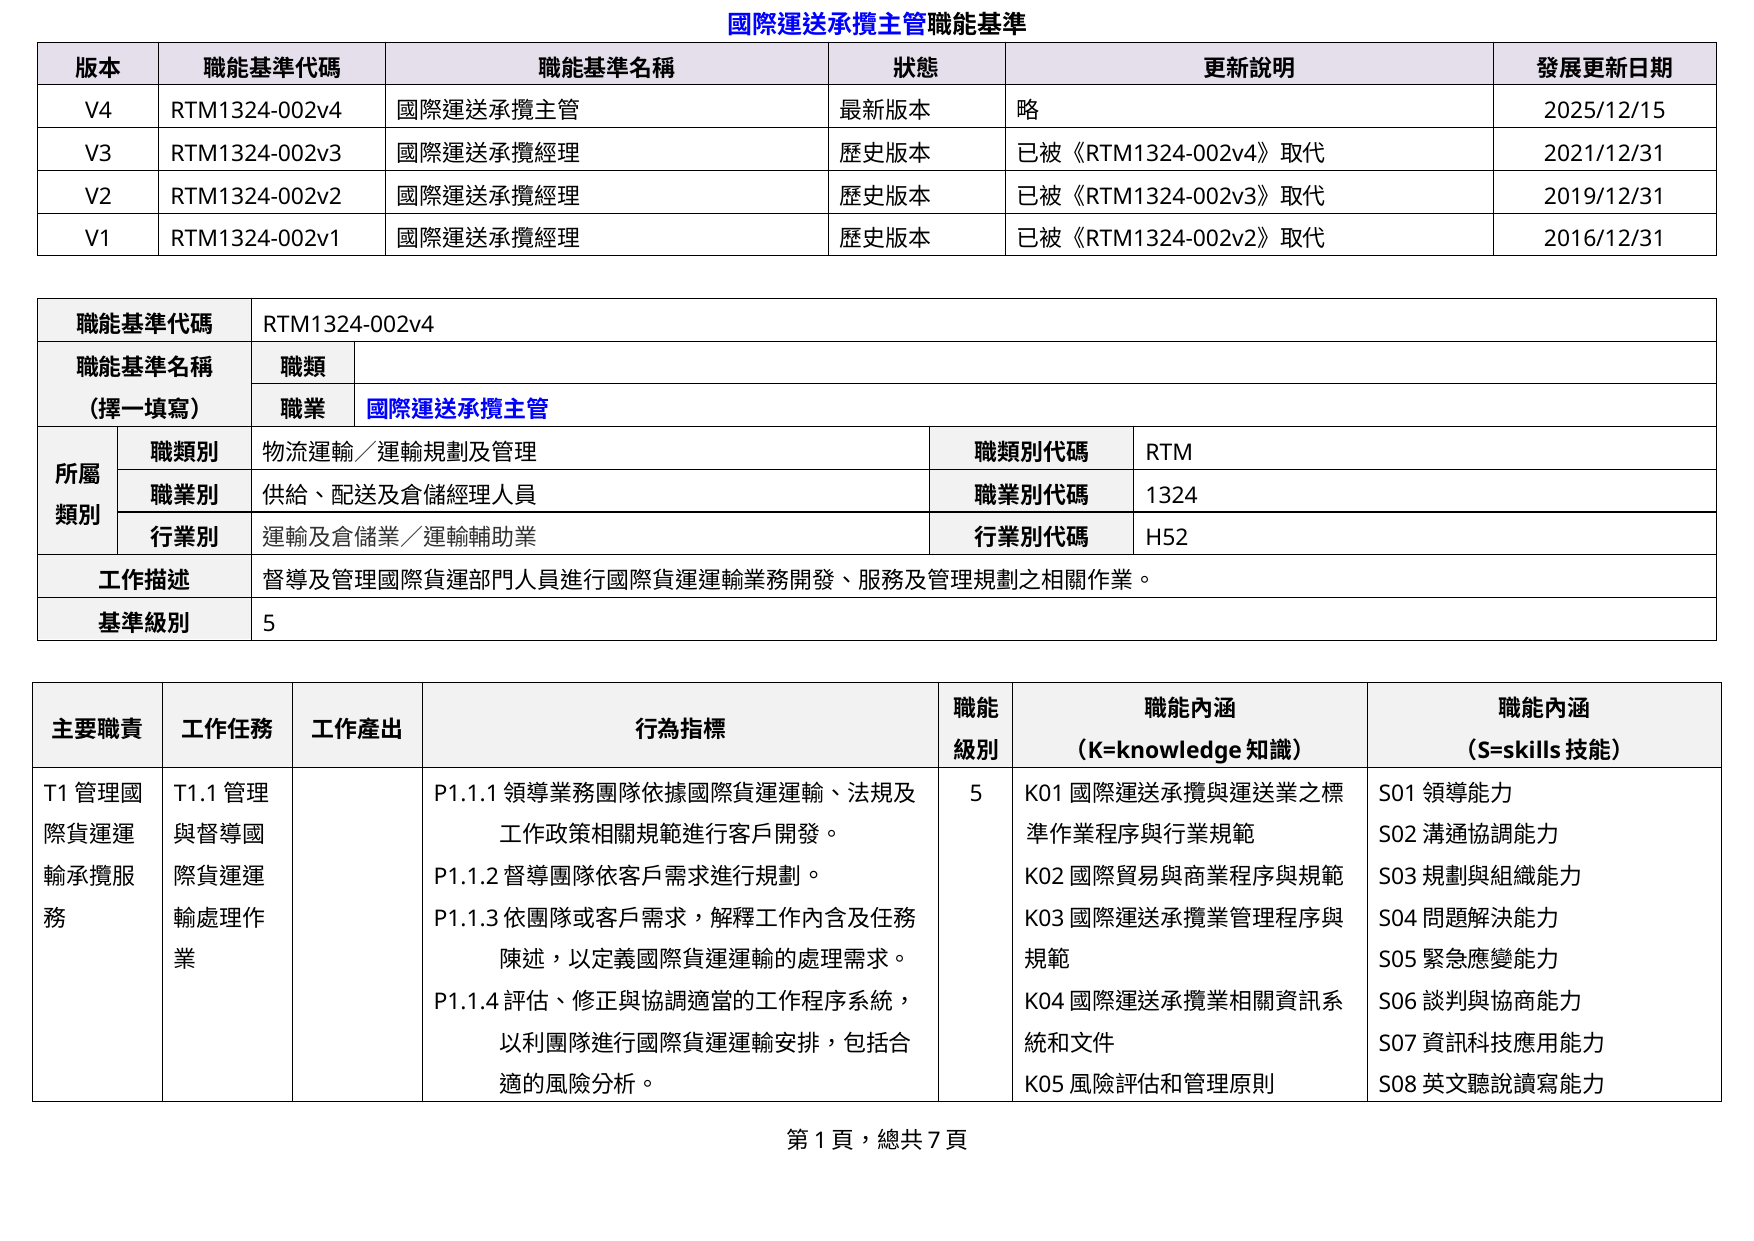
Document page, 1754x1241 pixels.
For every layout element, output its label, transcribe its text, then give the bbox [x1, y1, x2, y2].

table_cell RTM1324-002v1 [159, 214, 385, 255]
table_cell RTM [1134, 427, 1716, 469]
table_cell H52 [1134, 513, 1716, 554]
table_cell K01國際運送承攬與運送業之標準作業程序與行業規範 K02國際貿易與商業程序與規範 K03國際運送承攬業管理程序與規範 K04國際運送承攬業相關資訊系統和文件 K05風險評估和管理原則 [1013, 768, 1367, 1101]
table_cell P1.1.1領導業務團隊依據國際貨運運輸、法規及工作政策相關規範進行客戶開發。 P1.1.2督導團隊依客戶需求進行規劃。 P1.1.3依團隊或客戶需求，解釋工作內含及任務陳述，以定義國際貨運運輸的處理需求。 P1.1.4評估、修正與協調適當的工作程序系統，以利團隊進行國際貨運運輸安排，包括合適的風險分析。 [423, 768, 938, 1101]
table_cell 歷史版本 [829, 171, 1005, 212]
table_cell RTM1324-002v3 [159, 128, 385, 170]
table_header 狀態 [829, 43, 1005, 84]
text 國際運送承攬主管職能基準 [118, 0, 1636, 42]
table_cell 職類別 [118, 427, 251, 469]
table_cell 2025/12/15 [1494, 85, 1716, 127]
table_header 主要職責 [33, 683, 162, 767]
table_cell 已被《RTM1324-002v2》取代 [1006, 214, 1493, 255]
table_header 職能內涵 （S=skills技能） [1368, 683, 1721, 767]
table_cell 歷史版本 [829, 214, 1005, 255]
table_cell 基準級別 [38, 598, 251, 639]
table_cell 行業別代碼 [930, 513, 1133, 554]
table_cell 職類別代碼 [930, 427, 1133, 469]
table_cell 歷史版本 [829, 128, 1005, 170]
table_cell 所屬類別 [38, 427, 117, 554]
table_header 發展更新日期 [1494, 43, 1716, 84]
table_cell RTM1324-002v2 [159, 171, 385, 212]
table_header RTM1324-002v4 [252, 299, 1716, 341]
table_header 版本 [38, 43, 158, 84]
table_cell V4 [38, 85, 158, 127]
table_cell 國際運送承攬經理 [386, 128, 828, 170]
table_cell 國際運送承攬主管 [386, 85, 828, 127]
table_cell 國際運送承攬經理 [386, 171, 828, 212]
table_cell 工作描述 [38, 555, 251, 597]
table_cell 職業別代碼 [930, 470, 1133, 511]
table_cell 職業 [252, 384, 354, 426]
table_cell 2021/12/31 [1494, 128, 1716, 170]
table_cell [293, 768, 422, 1101]
table_header 職能基準名稱 [386, 43, 828, 84]
table_cell 國際運送承攬經理 [386, 214, 828, 255]
table_cell 略 [1006, 85, 1493, 127]
table_cell 2019/12/31 [1494, 171, 1716, 212]
table_cell 供給、配送及倉儲經理人員 [252, 470, 929, 511]
table_cell 國際運送承攬主管 [355, 384, 1716, 426]
table_cell 1324 [1134, 470, 1716, 511]
table_cell 職業別 [118, 470, 251, 511]
table_cell 運輸及倉儲業／運輸輔助業 [252, 513, 929, 554]
table_cell 職能基準名稱 （擇一填寫） [38, 342, 251, 426]
table_cell 已被《RTM1324-002v4》取代 [1006, 128, 1493, 170]
table_cell V1 [38, 214, 158, 255]
table_header 更新說明 [1006, 43, 1493, 84]
table_cell RTM1324-002v4 [159, 85, 385, 127]
table_cell 2016/12/31 [1494, 214, 1716, 255]
table_header 工作產出 [293, 683, 422, 767]
table_cell [355, 342, 1716, 383]
table_header 職能級別 [939, 683, 1012, 767]
table_cell 行業別 [118, 513, 251, 554]
table_cell 最新版本 [829, 85, 1005, 127]
table_header 職能內涵 （K=knowledge知識） [1013, 683, 1367, 767]
table_cell S01領導能力 S02溝通協調能力 S03規劃與組織能力 S04問題解決能力 S05緊急應變能力 S06談判與協商能力 S07資訊科技應用能力 S08英文聽說讀寫能力 [1368, 768, 1721, 1101]
table_cell 5 [252, 598, 1716, 639]
table_header 職能基準代碼 [38, 299, 251, 341]
table_cell T1.1管理與督導國際貨運運輸處理作業 [163, 768, 292, 1101]
table_header 行為指標 [423, 683, 938, 767]
table_header 工作任務 [163, 683, 292, 767]
table_cell T1管理國際貨運運輸承攬服務 [33, 768, 162, 1101]
table_cell 職類 [252, 342, 354, 383]
table_cell 已被《RTM1324-002v3》取代 [1006, 171, 1493, 212]
table_cell 物流運輸／運輸規劃及管理 [252, 427, 929, 469]
table_cell V2 [38, 171, 158, 212]
table_cell 5 [939, 768, 1012, 1101]
table_header 職能基準代碼 [159, 43, 385, 84]
table_cell 督導及管理國際貨運部門人員進行國際貨運運輸業務開發、服務及管理規劃之相關作業。 [252, 555, 1716, 597]
table_cell V3 [38, 128, 158, 170]
